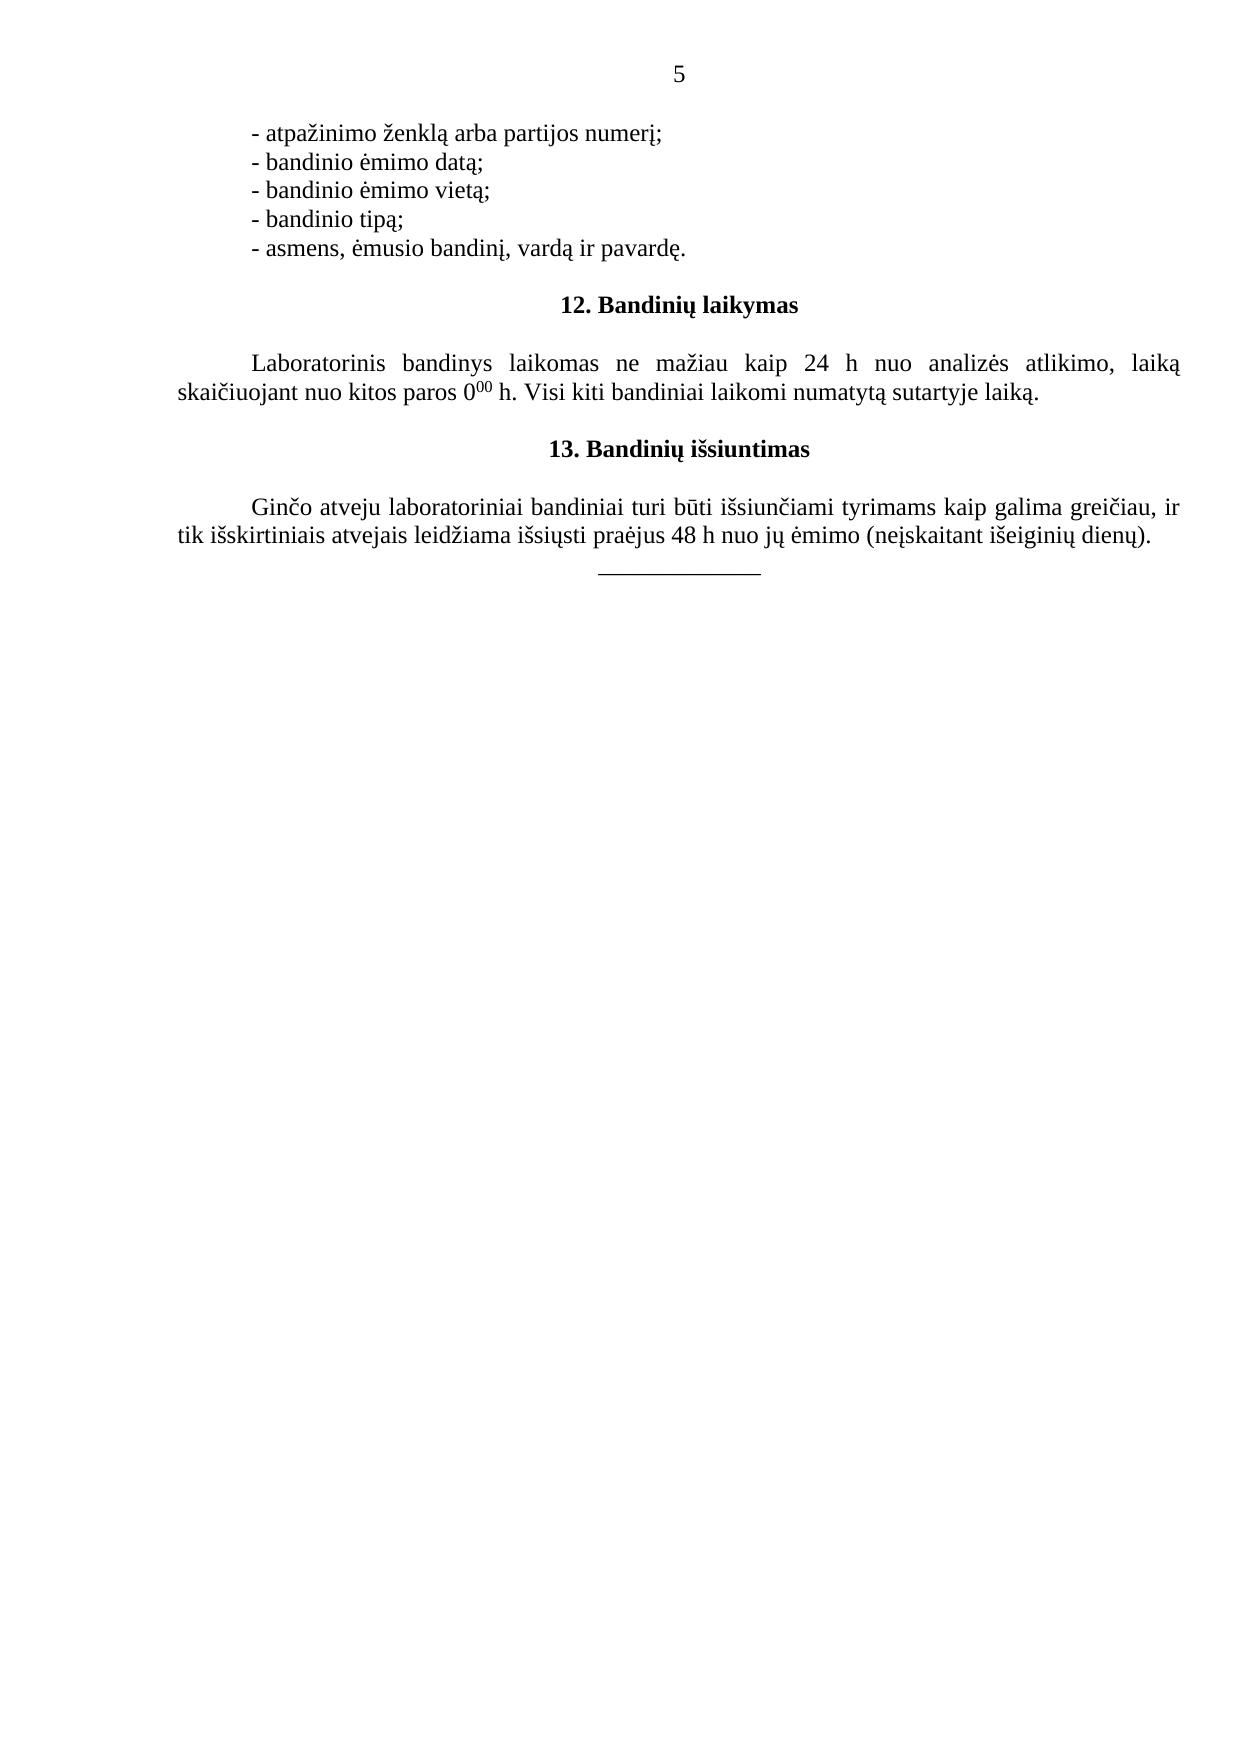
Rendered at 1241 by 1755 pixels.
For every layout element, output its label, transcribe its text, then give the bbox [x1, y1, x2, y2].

text 12. Bandinių laikymas [177, 291, 1181, 319]
text - atpažinimo ženklą arba partijos numerį; [177, 118, 1181, 147]
text 13. Bandinių išsiuntimas [177, 434, 1181, 463]
text _____________ [177, 549, 1181, 578]
text Ginčo atveju laboratoriniai bandiniai turi būti išsiunčiami tyrimams kaip galima greičiau, ir tik išskirtiniais atvejais leidžiama išsiųsti praėjus 48 h nuo jų ėmimo (neįskaitant išeiginių dienų). [177, 492, 1181, 549]
text - asmens, ėmusio bandinį, vardą ir pavardę. [177, 233, 1181, 262]
text - bandinio tipą; [177, 204, 1181, 233]
text - bandinio ėmimo datą; [177, 147, 1181, 176]
text - bandinio ėmimo vietą; [177, 176, 1181, 204]
text Laboratorinis bandinys laikomas ne mažiau kaip 24 h nuo analizės atlikimo, laiką skaičiuojant nuo kitos paros 000 h. Visi kiti bandiniai laikomi numatytą sutartyje laiką. [177, 348, 1181, 406]
